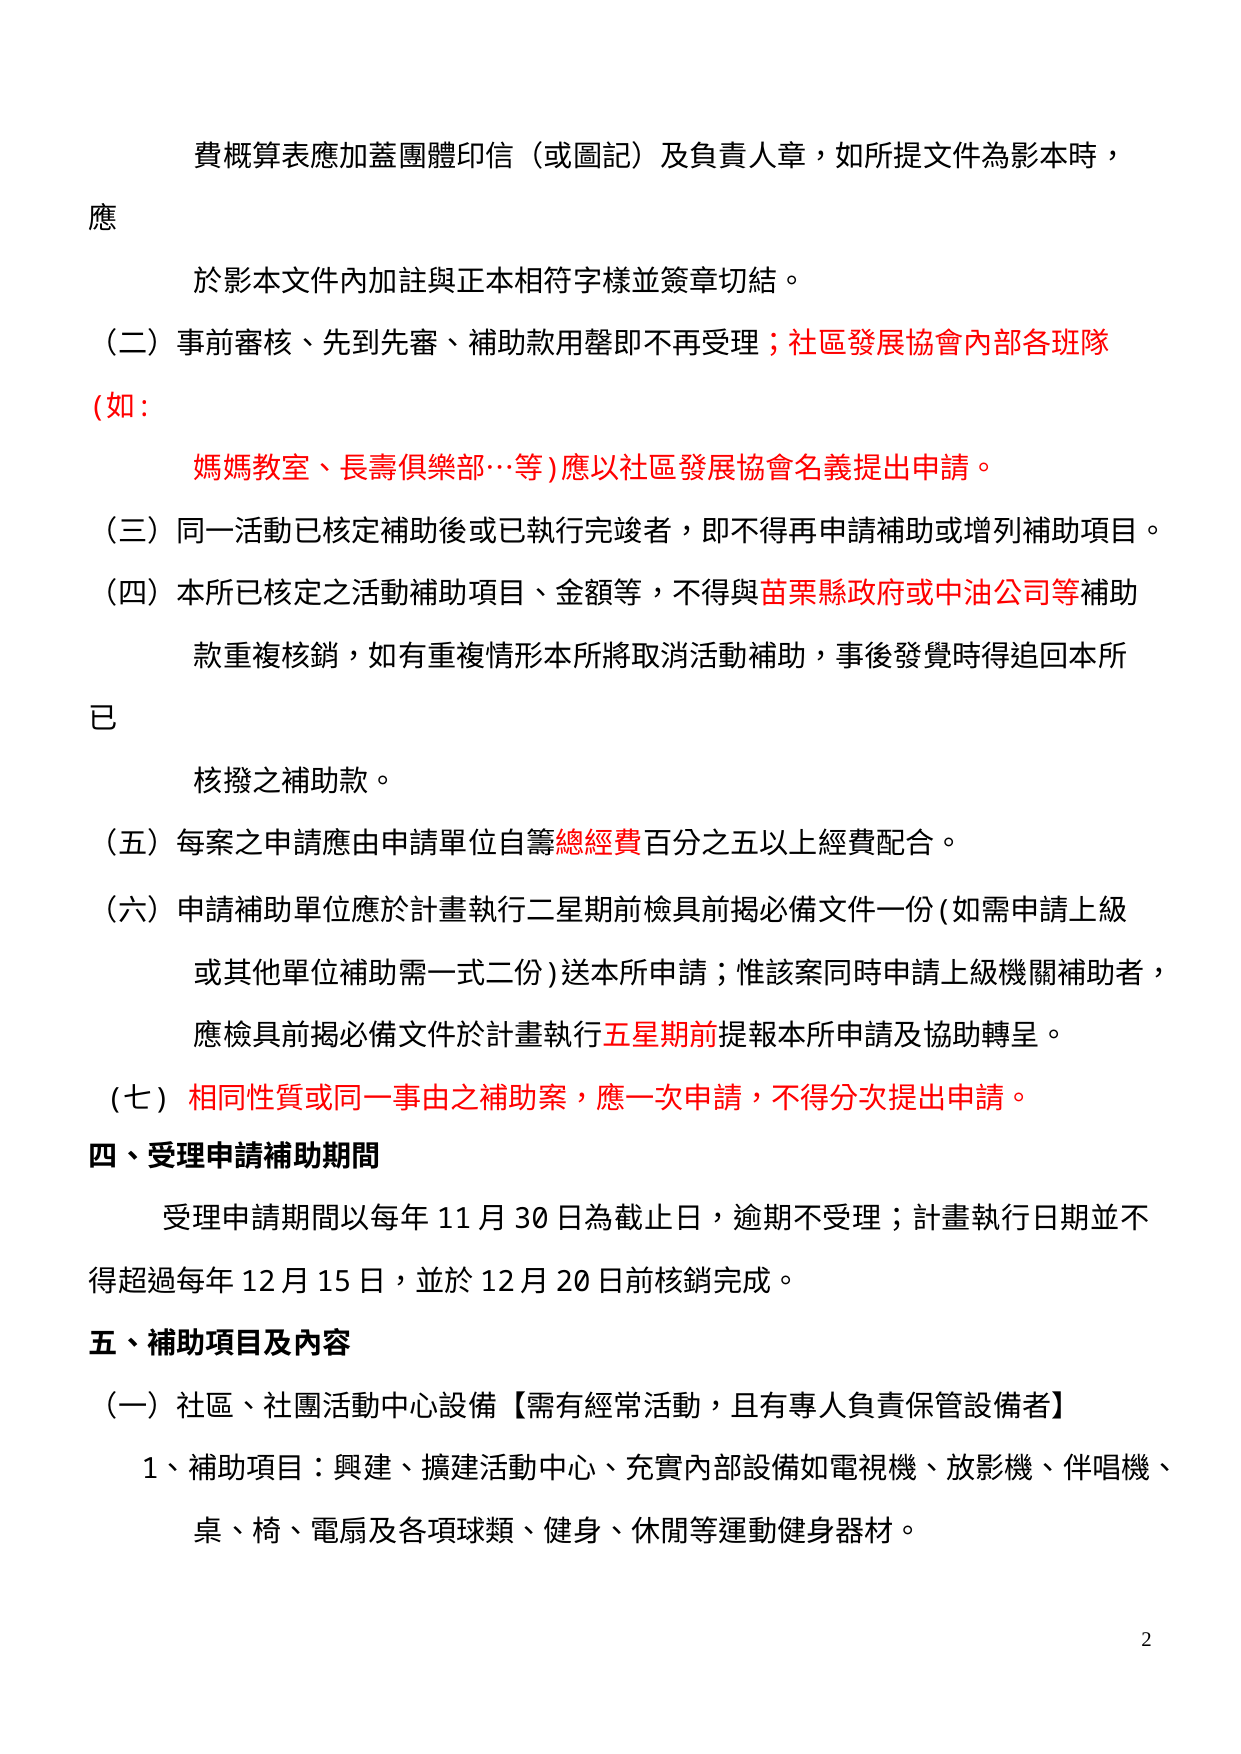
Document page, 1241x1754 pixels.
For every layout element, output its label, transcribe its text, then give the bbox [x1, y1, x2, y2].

text (七) 相同性質或同一事由之補助案，應一次申請，不得分次提出申請。 [89, 1054, 1152, 1116]
text （六）申請補助單位應於計畫執行二星期前檢具前揭必備文件一份(如需申請上級 [89, 866, 1152, 929]
text 款重複核銷，如有重複情形本所將取消活動補助，事後發覺時得追回本所已 [89, 616, 1152, 741]
text （五）每案之申請應由申請單位自籌總經費百分之五以上經費配合。 [89, 804, 1152, 866]
text 媽媽教室、長壽俱樂部…等)應以社區發展協會名義提出申請。 [89, 429, 1152, 491]
text （二）事前審核、先到先審、補助款用罄即不再受理；社區發展協會內部各班隊(如: [89, 304, 1152, 429]
text 核撥之補助款。 [89, 741, 1152, 804]
text 1、補助項目：興建、擴建活動中心、充實內部設備如電視機、放影機、伴唱機、 [89, 1429, 1152, 1491]
text 四、受理申請補助期間 [89, 1116, 1152, 1179]
text 桌、椅、電扇及各項球類、健身、休閒等運動健身器材。 [89, 1491, 1152, 1554]
text 於影本文件內加註與正本相符字樣並簽章切結。 [89, 241, 1152, 304]
text 費概算表應加蓋團體印信（或圖記）及負責人章，如所提文件為影本時，應 [89, 116, 1152, 241]
text （三）同一活動已核定補助後或已執行完竣者，即不得再申請補助或增列補助項目。 [89, 491, 1152, 554]
text 應檢具前揭必備文件於計畫執行五星期前提報本所申請及協助轉呈。 [89, 991, 1152, 1054]
text 五、補助項目及內容 [89, 1304, 1152, 1366]
text （一）社區、社團活動中心設備【需有經常活動，且有專人負責保管設備者】 [89, 1366, 1152, 1429]
text 或其他單位補助需一式二份)送本所申請；惟該案同時申請上級機關補助者， [89, 929, 1152, 991]
text 受理申請期間以每年11月30日為截止日，逾期不受理；計畫執行日期並不得超過每年12月15日，並於12月20日前核銷完成。 [89, 1179, 1152, 1304]
text （四）本所已核定之活動補助項目、金額等，不得與苗栗縣政府或中油公司等補助 [89, 554, 1152, 616]
